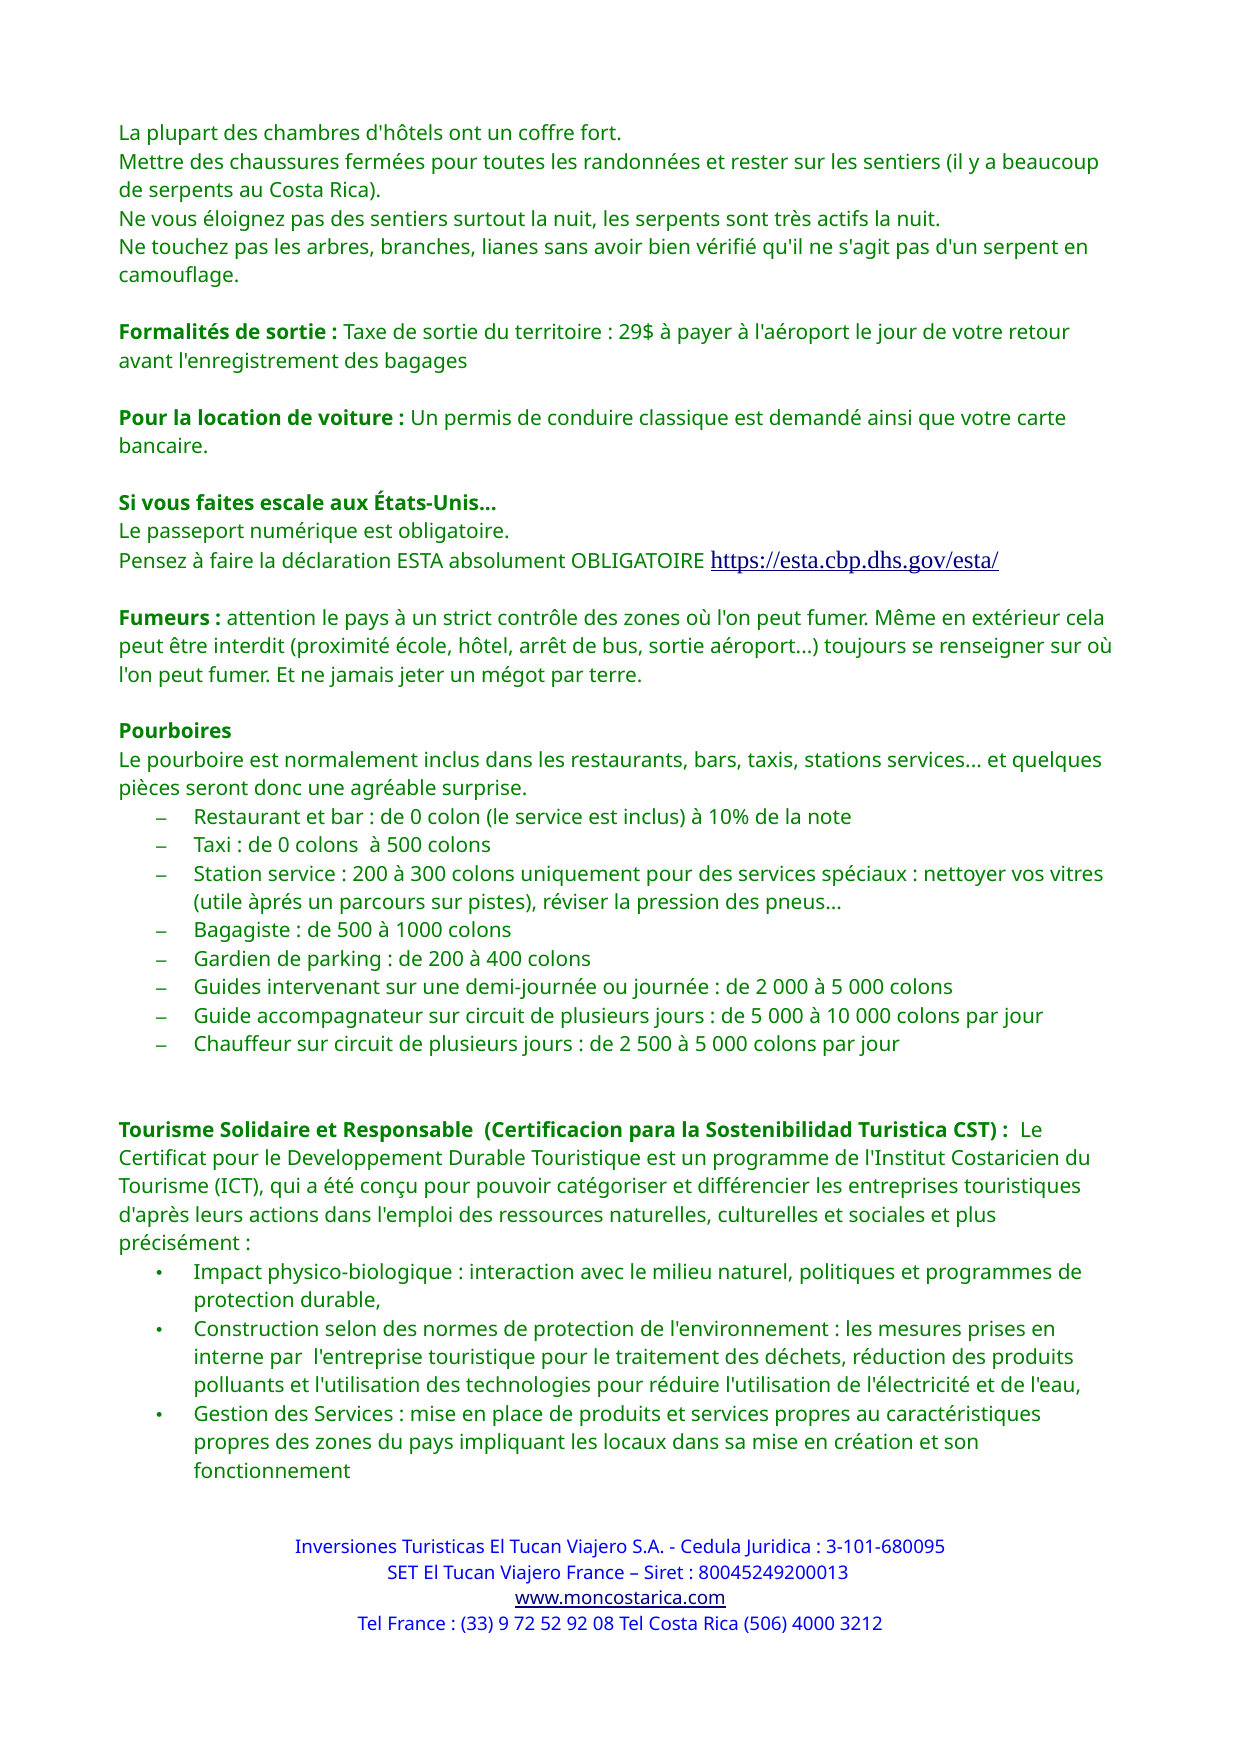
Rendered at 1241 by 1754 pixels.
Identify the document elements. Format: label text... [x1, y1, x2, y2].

list Gardien de parking : de 200 à 400 colons [156, 944, 1122, 972]
list Gestion des Services : mise en place de produits et services propres au caractéristiques propres des zones du pays impliquant les locaux dans sa mise en création et son fonctionnement [156, 1399, 1122, 1484]
list Guides intervenant sur une demi-journée ou journée : de 2 000 à 5 000 colons [156, 972, 1122, 1001]
list Station service : 200 à 300 colons uniquement pour des services spéciaux : nettoyer vos vitres (utile àprés un parcours sur pistes), réviser la pression des pneus... [156, 859, 1122, 916]
list Restaurant et bar : de 0 colon (le service est inclus) à 10% de la note [156, 802, 1122, 830]
text Mettre des chaussures fermées pour toutes les randonnées et rester sur les sentiers (il y a beaucoup de serpents au Costa Rica). [118, 147, 1122, 204]
text Ne touchez pas les arbres, branches, lianes sans avoir bien vérifié qu'il ne s'agit pas d'un serpent en camouflage. [118, 232, 1122, 289]
text Si vous faites escale aux États-Unis... [118, 459, 1122, 516]
list Taxi : de 0 colons à 500 colons [156, 830, 1122, 859]
list Guide accompagnateur sur circuit de plusieurs jours : de 5 000 à 10 000 colons par jour [156, 1001, 1122, 1029]
text Le pourboire est normalement inclus dans les restaurants, bars, taxis, stations services... et quelques pièces seront donc une agréable surprise. [118, 745, 1122, 802]
text Pourboires [118, 717, 1122, 745]
text Pour la location de voiture : Un permis de conduire classique est demandé ainsi que votre carte bancaire. [118, 403, 1122, 459]
text Le passeport numérique est obligatoire. Pensez à faire la déclaration ESTA absolument OBLIGATOIRE https://esta.cbp.dhs.gov/esta/ [118, 516, 1122, 574]
text Fumeurs : attention le pays à un strict contrôle des zones où l'on peut fumer. Même en extérieur cela peut être interdit (proximité école, hôtel, arrêt de bus, sortie aéroport...) toujours se renseigner sur où l'on peut fumer. Et ne jamais jeter un mégot par terre. [118, 603, 1122, 688]
list Construction selon des normes de protection de l'environnement : les mesures prises en interne par l'entreprise touristique pour le traitement des déchets, réduction des produits polluants et l'utilisation des technologies pour réduire l'utilisation de l'électricité et de l'eau, [156, 1314, 1122, 1399]
text Formalités de sortie : Taxe de sortie du territoire : 29$ à payer à l'aéroport le jour de votre retour avant l'enregistrement des bagages [118, 289, 1122, 374]
text Ne vous éloignez pas des sentiers surtout la nuit, les serpents sont très actifs la nuit. [118, 204, 1122, 232]
list Chauffeur sur circuit de plusieurs jours : de 2 500 à 5 000 colons par jour [156, 1029, 1122, 1058]
text La plupart des chambres d'hôtels ont un coffre fort. [118, 118, 1122, 147]
text Tourisme Solidaire et Responsable (Certificacion para la Sostenibilidad Turistica CST) : Le Certificat pour le Developpement Durable Touristique est un programme de l'Institut Costaricien du Tourisme (ICT), qui a été conçu pour pouvoir catégoriser et différencier les entreprises touristiques d'après leurs actions dans l'emploi des ressources naturelles, culturelles et sociales et plus précisément : [118, 1115, 1122, 1257]
list Impact physico-biologique : interaction avec le milieu naturel, politiques et programmes de protection durable, [156, 1257, 1122, 1314]
list Bagagiste : de 500 à 1000 colons [156, 916, 1122, 944]
